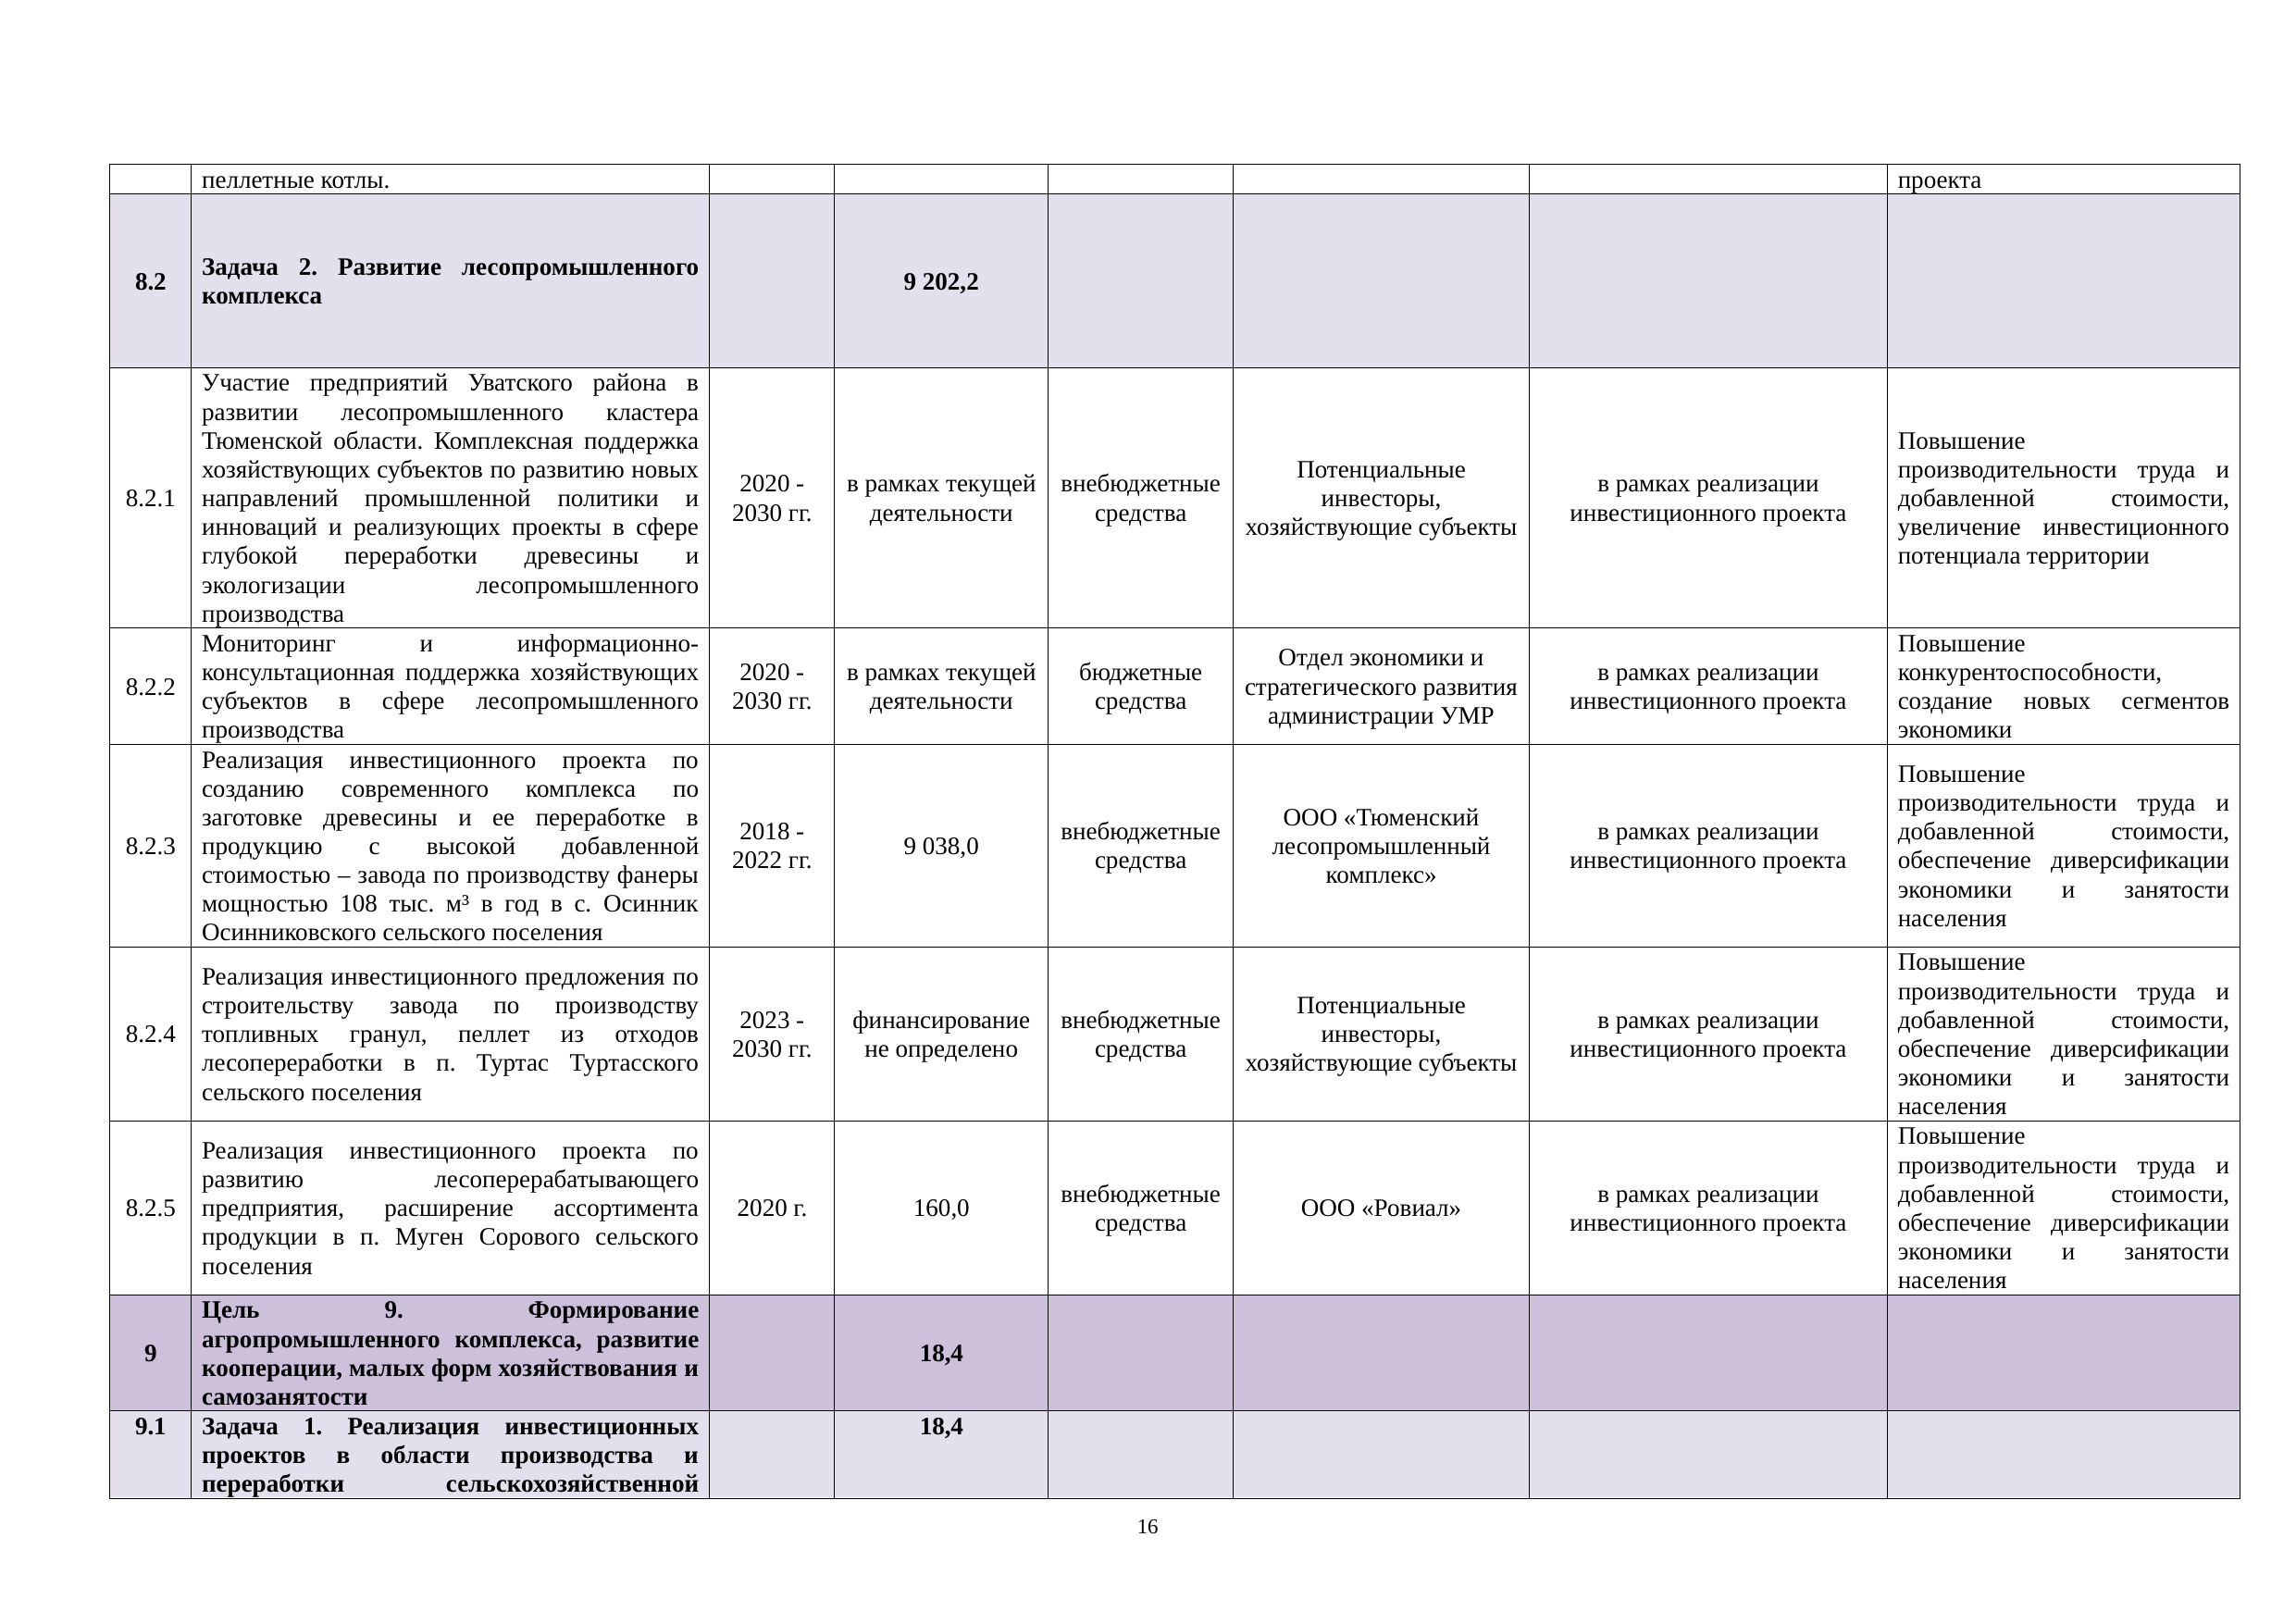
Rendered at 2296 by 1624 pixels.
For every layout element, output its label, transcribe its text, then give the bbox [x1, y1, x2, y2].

table_cell Повышение производительности труда и добавленной стоимости, обеспечение диверсификации экономики и занятости населения [1888, 1122, 2240, 1294]
table_cell [1530, 1295, 1887, 1410]
table_cell ООО «Тюменский лесопромышленный комплекс» [1234, 745, 1529, 947]
table_cell [1234, 1411, 1529, 1497]
table_cell [1049, 1295, 1233, 1410]
table_cell проекта [1888, 165, 2240, 193]
table_cell [1888, 1295, 2240, 1410]
table_cell 160,0 [835, 1122, 1048, 1294]
table_cell 2020 - 2030 гг. [710, 368, 834, 627]
table_cell 18,4 [835, 1411, 1048, 1497]
table_cell Реализация инвестиционного проекта по созданию современного комплекса по заготовке древесины и ее переработке в продукцию с высокой добавленной стоимостью – завода по производству фанеры мощностью 108 тыс. м³ в год в с. Осинник Осинниковского сельского поселения [192, 745, 709, 947]
table_cell в рамках реализации инвестиционного проекта [1530, 745, 1887, 947]
table_cell [1049, 194, 1233, 367]
table_cell 9 [110, 1295, 191, 1410]
table_cell [1530, 1411, 1887, 1497]
table_cell 8.2.2 [110, 628, 191, 743]
table_cell в рамках реализации инвестиционного проекта [1530, 628, 1887, 743]
table_cell Повышение производительности труда и добавленной стоимости, увеличение инвестиционного потенциала территории [1888, 368, 2240, 627]
table_cell ООО «Ровиал» [1234, 1122, 1529, 1294]
table_cell в рамках текущей деятельности [835, 368, 1048, 627]
table_cell внебюджетные средства [1049, 368, 1233, 627]
table_cell [710, 1295, 834, 1410]
table_cell в рамках текущей деятельности [835, 628, 1048, 743]
table_cell 2020 - 2030 гг. [710, 628, 834, 743]
table_cell финансирование не определено [835, 948, 1048, 1121]
table_cell [1234, 194, 1529, 367]
table_cell 2023 - 2030 гг. [710, 948, 834, 1121]
table_cell Мониторинг и информационно-консультационная поддержка хозяйствующих субъектов в сфере лесопромышленного производства [192, 628, 709, 743]
table_cell [1234, 1295, 1529, 1410]
table_cell [710, 1411, 834, 1497]
table_cell Задача 2. Развитие лесопромышленного комплекса [192, 194, 709, 367]
table_cell внебюджетные средства [1049, 1122, 1233, 1294]
table_cell [110, 165, 191, 193]
table_cell внебюджетные средства [1049, 948, 1233, 1121]
table_cell [1888, 194, 2240, 367]
table_cell Повышение конкурентоспособности, создание новых сегментов экономики [1888, 628, 2240, 743]
table_cell [1049, 1411, 1233, 1497]
table_cell [1049, 165, 1233, 193]
table_cell Реализация инвестиционного предложения по строительству завода по производству топливных гранул, пеллет из отходов лесопереработки в п. Туртас Туртасского сельского поселения [192, 948, 709, 1121]
table_cell Потенциальные инвесторы, хозяйствующие субъекты [1234, 368, 1529, 627]
table_cell в рамках реализации инвестиционного проекта [1530, 1122, 1887, 1294]
table_cell Реализация инвестиционного проекта по развитию лесоперерабатывающего предприятия, расширение ассортимента продукции в п. Муген Сорового сельского поселения [192, 1122, 709, 1294]
table_cell 8.2.1 [110, 368, 191, 627]
table_cell Потенциальные инвесторы, хозяйствующие субъекты [1234, 948, 1529, 1121]
table_cell [835, 165, 1048, 193]
table_cell [710, 165, 834, 193]
table_cell [1234, 165, 1529, 193]
table_cell [1888, 1411, 2240, 1497]
table_cell Цель 9. Формирование агропромышленного комплекса, развитие кооперации, малых форм хозяйствования и самозанятости [192, 1295, 709, 1410]
table_cell [1530, 194, 1887, 367]
table_cell в рамках реализации инвестиционного проекта [1530, 368, 1887, 627]
table_cell Отдел экономики и стратегического развития администрации УМР [1234, 628, 1529, 743]
table_cell пеллетные котлы. [192, 165, 709, 193]
table_cell в рамках реализации инвестиционного проекта [1530, 948, 1887, 1121]
table_cell 8.2.4 [110, 948, 191, 1121]
table_cell Участие предприятий Уватского района в развитии лесопромышленного кластера Тюменской области. Комплексная поддержка хозяйствующих субъектов по развитию новых направлений промышленной политики и инноваций и реализующих проекты в сфере глубокой переработки древесины и экологизации лесопромышленного производства [192, 368, 709, 627]
table_cell Повышение производительности труда и добавленной стоимости, обеспечение диверсификации экономики и занятости населения [1888, 745, 2240, 947]
table_cell 2018 - 2022 гг. [710, 745, 834, 947]
table_cell 8.2.5 [110, 1122, 191, 1294]
table_cell 18,4 [835, 1295, 1048, 1410]
table_cell 9 202,2 [835, 194, 1048, 367]
table_cell 8.2.3 [110, 745, 191, 947]
table_cell [710, 194, 834, 367]
table_cell Повышение производительности труда и добавленной стоимости, обеспечение диверсификации экономики и занятости населения [1888, 948, 2240, 1121]
table_cell внебюджетные средства [1049, 745, 1233, 947]
table_cell 8.2 [110, 194, 191, 367]
table_cell 2020 г. [710, 1122, 834, 1294]
table_cell бюджетные средства [1049, 628, 1233, 743]
table_cell 9.1 [110, 1411, 191, 1497]
table_cell Задача 1. Реализация инвестиционных проектов в области производства и переработки сельскохозяйственной [192, 1411, 709, 1497]
table_cell 9 038,0 [835, 745, 1048, 947]
table_cell [1530, 165, 1887, 193]
